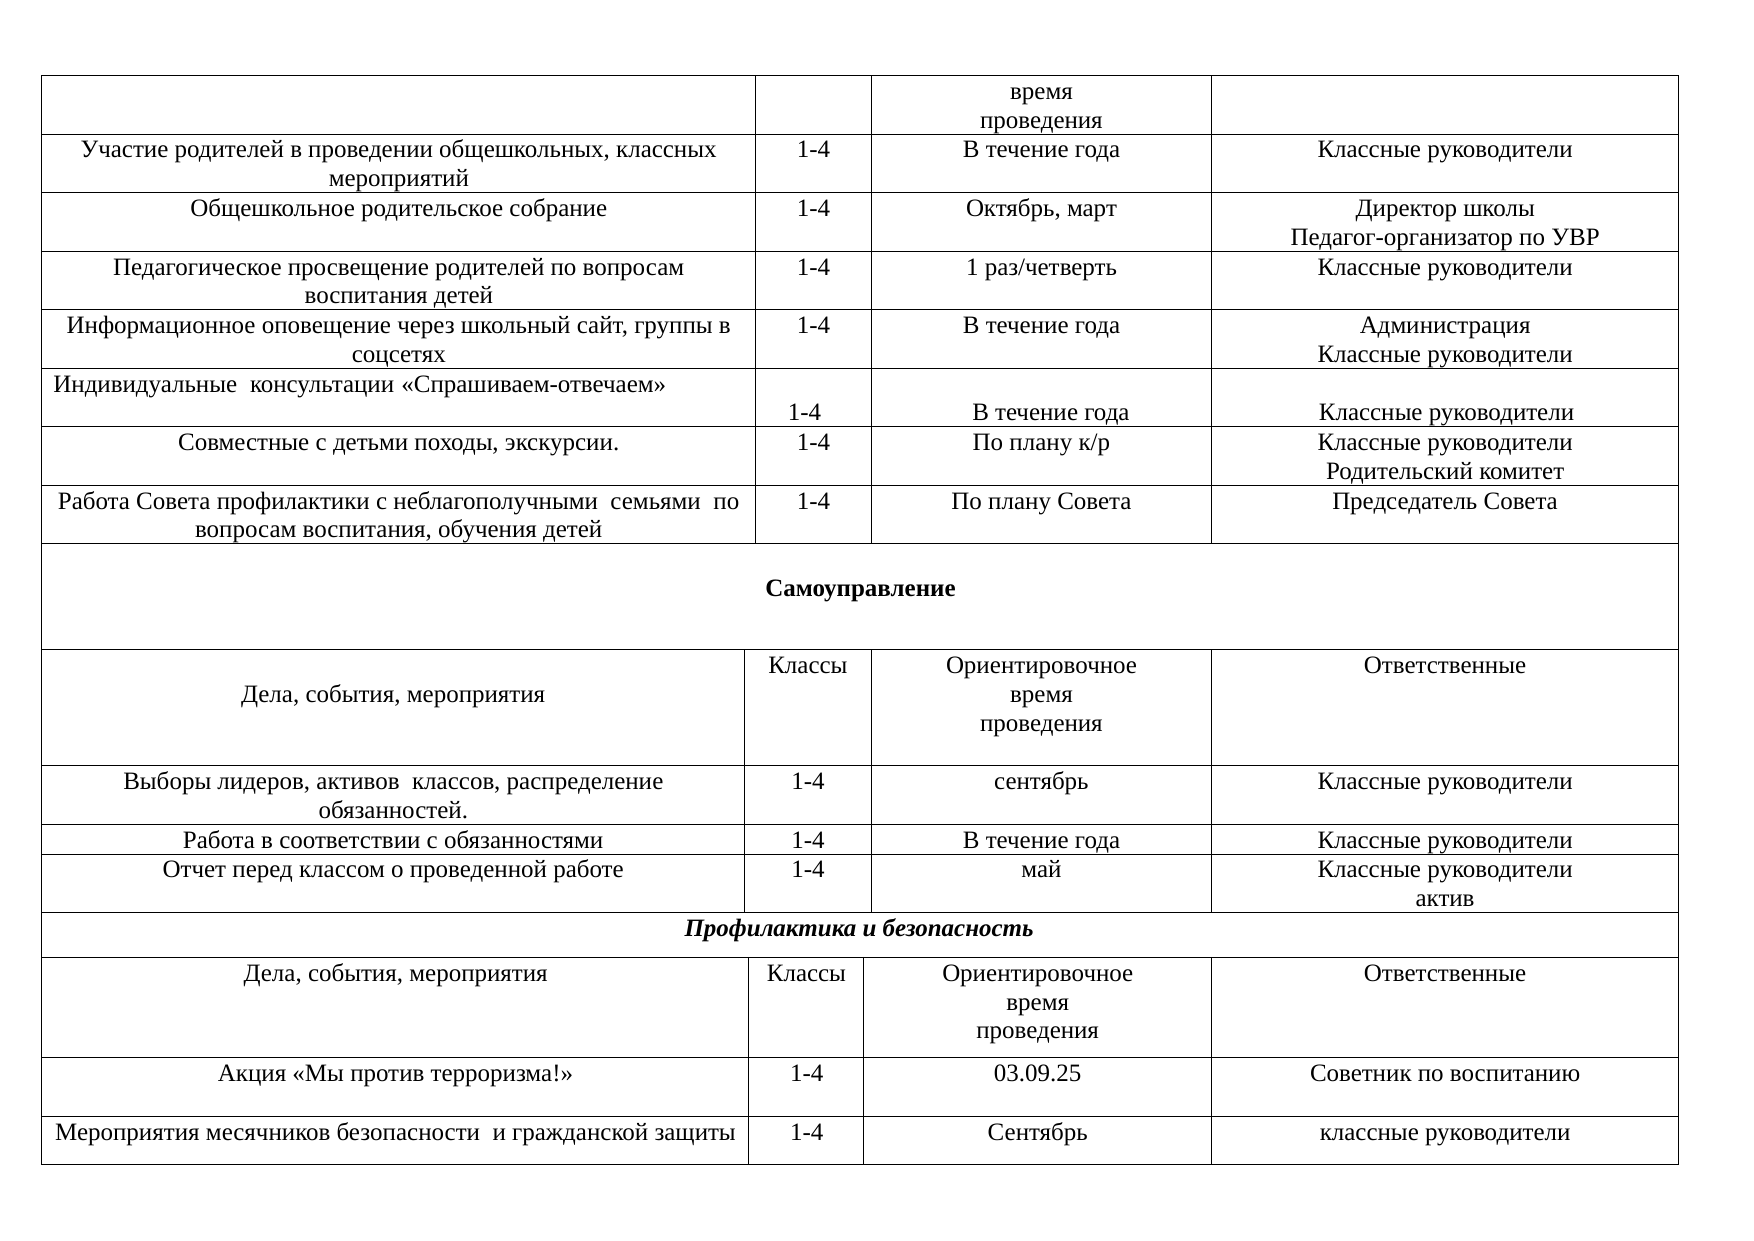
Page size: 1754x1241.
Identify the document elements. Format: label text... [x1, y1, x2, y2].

table_cell [1679, 912, 1754, 957]
table_cell сентябрь [872, 766, 1211, 824]
table_cell [756, 76, 871, 133]
table_cell Классные руководители [1212, 252, 1678, 309]
table_cell В течение года [872, 369, 1211, 426]
table_cell Информационное оповещение через школьный сайт, группы в соцсетях [42, 310, 755, 368]
table_cell Профилактика и безопасность [42, 913, 1678, 957]
table_cell 1-4 [756, 369, 871, 426]
table_cell [1679, 854, 1754, 912]
table_cell Ориентировочное время проведения [872, 650, 1211, 765]
table_cell [1679, 543, 1754, 649]
table_cell Дела, события, мероприятия [42, 958, 748, 1057]
table_cell Участие родителей в проведении общешкольных, классных мероприятий [42, 135, 755, 192]
table_cell Директор школы Педагог-организатор по УВР [1212, 193, 1678, 251]
table_cell 1-4 [745, 766, 871, 824]
table_cell Ответственные [1212, 958, 1678, 1057]
table_cell В течение года [872, 825, 1211, 853]
table_cell 1 раз/четверть [872, 252, 1211, 309]
table_cell Классные руководители [1212, 369, 1678, 426]
table_cell 1-4 [749, 1117, 863, 1164]
table_cell Классные руководители [1212, 825, 1678, 853]
table_cell 1-4 [745, 855, 871, 912]
table_cell Ответственные [1212, 650, 1678, 765]
table_cell Самоуправление [42, 544, 1678, 649]
table_cell [1679, 75, 1754, 133]
table_cell [1679, 368, 1754, 426]
table_cell [1679, 426, 1754, 485]
table_cell время проведения [872, 76, 1211, 133]
table_cell [1679, 485, 1754, 543]
table_cell Сентябрь [864, 1117, 1211, 1164]
table_cell 1-4 [756, 486, 871, 543]
table_cell [1679, 134, 1754, 192]
table_cell Классные руководители Родительский комитет [1212, 427, 1678, 485]
table_cell Классы [749, 958, 863, 1057]
table_cell Классные руководители [1212, 135, 1678, 192]
table_cell [1679, 824, 1754, 853]
table_cell Работа Совета профилактики с неблагополучными семьями по вопросам воспитания, обучения детей [42, 486, 755, 543]
table_cell [1679, 251, 1754, 309]
table_cell 1-4 [745, 825, 871, 853]
table_cell Совместные с детьми походы, экскурсии. [42, 427, 755, 485]
table_cell [1212, 76, 1678, 133]
table_cell 1-4 [756, 310, 871, 368]
table_cell Дела, события, мероприятия [42, 650, 744, 765]
table_cell Выборы лидеров, активов классов, распределение обязанностей. [42, 766, 744, 824]
table_cell Общешкольное родительское собрание [42, 193, 755, 251]
table_cell классные руководители [1212, 1117, 1678, 1164]
table_cell Ориентировочное время проведения [864, 958, 1211, 1057]
table_cell Классы [745, 650, 871, 765]
table_cell 1-4 [756, 252, 871, 309]
table_cell 1-4 [756, 427, 871, 485]
table_cell [42, 76, 755, 133]
table_cell По плану Совета [872, 486, 1211, 543]
table_cell Администрация Классные руководители [1212, 310, 1678, 368]
table_cell Акция «Мы против терроризма!» [42, 1058, 748, 1116]
table_cell Работа в соответствии с обязанностями [42, 825, 744, 853]
table_cell [1679, 192, 1754, 251]
table_cell В течение года [872, 310, 1211, 368]
table_cell [1679, 765, 1754, 824]
table_cell [1679, 649, 1754, 765]
table_cell май [872, 855, 1211, 912]
table_cell Классные руководители [1212, 766, 1678, 824]
table_cell 1-4 [749, 1058, 863, 1116]
table_cell Мероприятия месячников безопасности и гражданской защиты [42, 1117, 748, 1164]
table_cell 03.09.25 [864, 1058, 1211, 1116]
table_cell Классные руководители актив [1212, 855, 1678, 912]
table_cell [1679, 957, 1754, 1057]
table_cell 1-4 [756, 193, 871, 251]
table_cell В течение года [872, 135, 1211, 192]
table_cell Октябрь, март [872, 193, 1211, 251]
table_cell По плану к/р [872, 427, 1211, 485]
table_cell [1679, 1116, 1754, 1164]
table_cell Председатель Совета [1212, 486, 1678, 543]
table_cell [1679, 1057, 1754, 1116]
table_cell Отчет перед классом о проведенной работе [42, 855, 744, 912]
table_cell Индивидуальные консультации «Спрашиваем-отвечаем» [42, 369, 755, 426]
table_cell [1679, 309, 1754, 368]
table_cell 1-4 [756, 135, 871, 192]
table_cell Советник по воспитанию [1212, 1058, 1678, 1116]
table_cell Педагогическое просвещение родителей по вопросам воспитания детей [42, 252, 755, 309]
